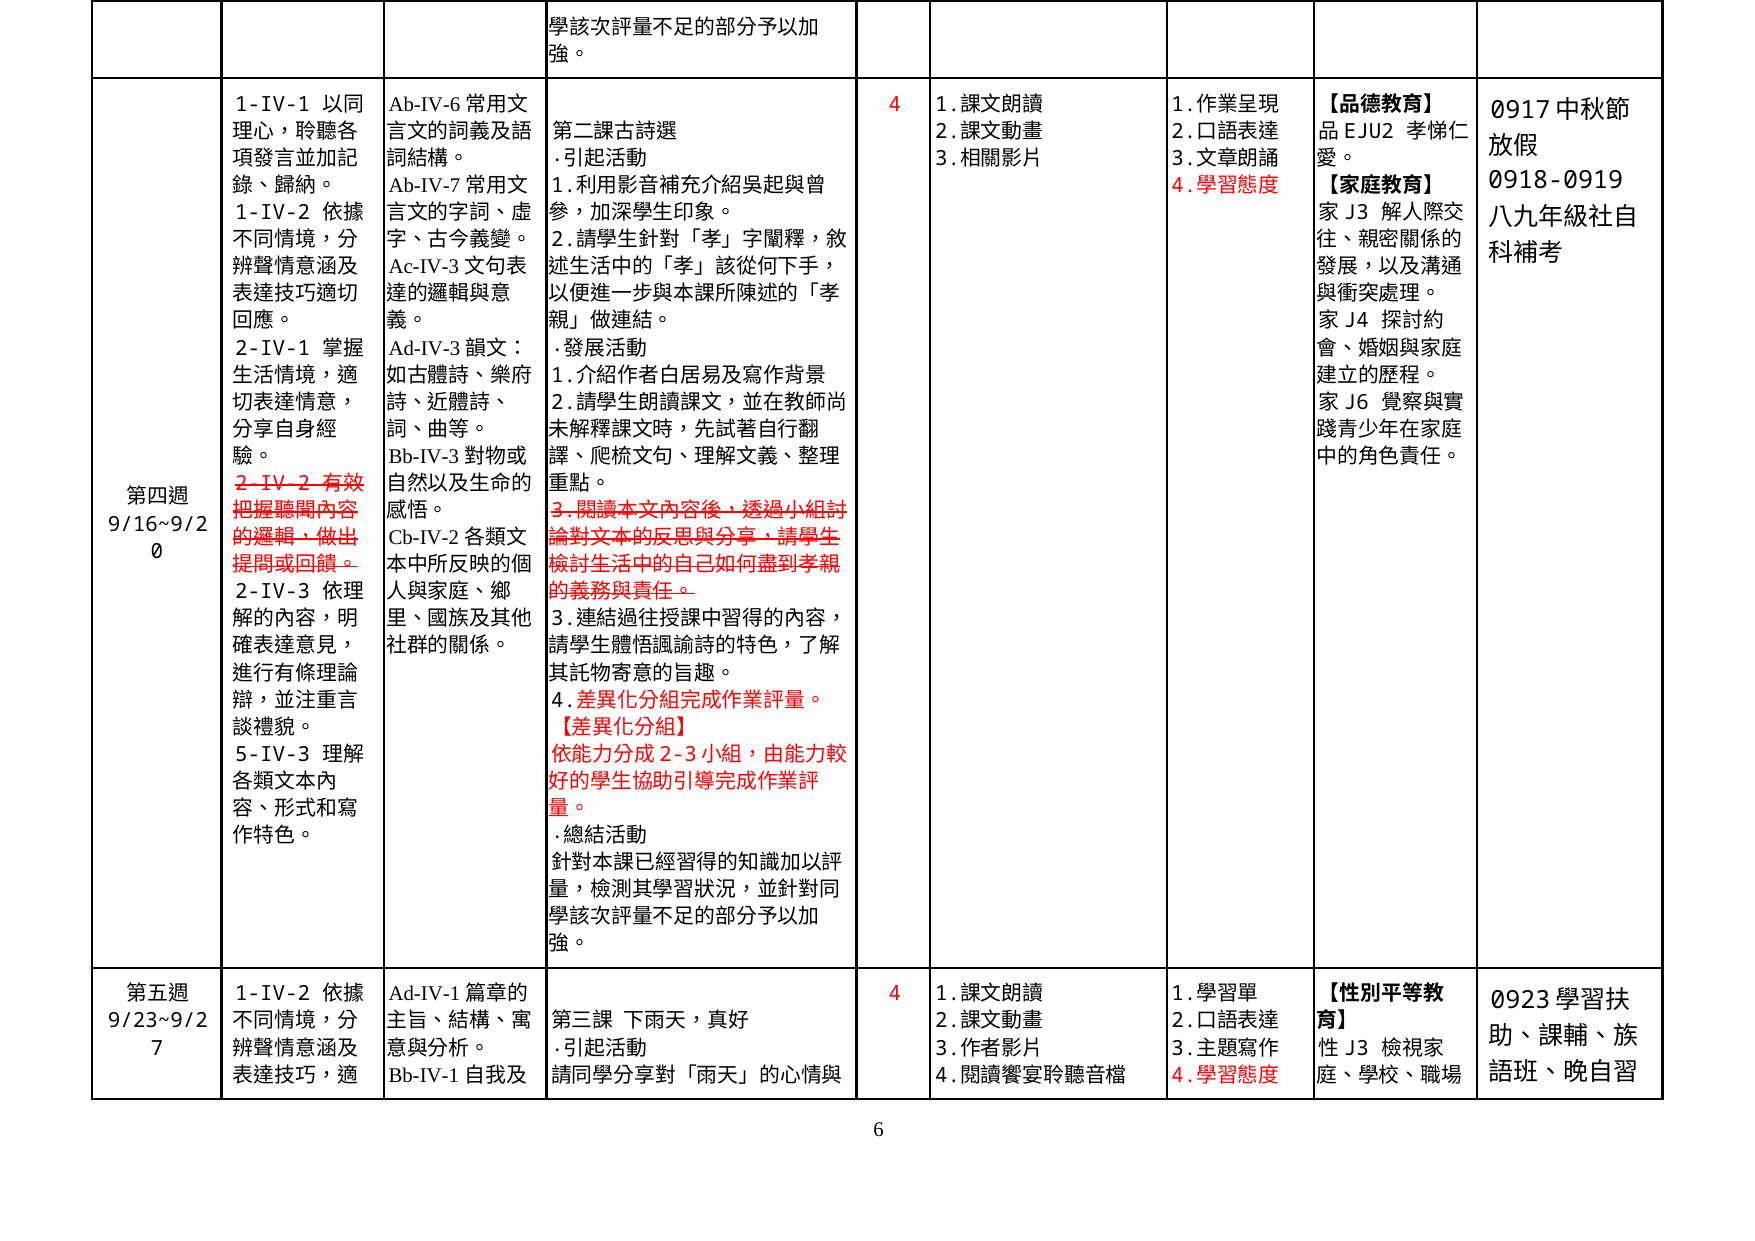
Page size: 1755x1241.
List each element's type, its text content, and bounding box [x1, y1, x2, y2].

table_cell 第四週 9/16~9/20 [93, 79, 220, 967]
table_cell 4 [858, 969, 929, 1098]
table_cell 1-IV-1 以同理心，聆聽各項發言並加記錄、歸納。 1-IV-2 依據不同情境，分辨聲情意涵及表達技巧適切回應。 2-IV-1 掌握生活情境，適切表達情意，分享自身經驗。 2-IV-2 有效把握聽聞內容的邏輯，做出提問或回饋。 2-IV-3 依理解的內容，明確表達意見，進行有條理論辯，並注重言談禮貌。 5-IV-3 理解各類文本內容、形式和寫作特色。 [223, 79, 383, 967]
table_cell 第三課 下雨天，真好 ‧引起活動 請同學分享對「雨天」的心情與 [548, 969, 855, 1098]
table_cell 1-IV-2 依據不同情境，分辨聲情意涵及表達技巧，適 [223, 969, 383, 1098]
table_cell 1.作業呈現 2.口語表達 3.文章朗誦 4.學習態度 [1168, 79, 1313, 967]
table_cell 0923學習扶助、課輔、族語班、晚自習 [1478, 969, 1661, 1098]
table_cell 1.課文朗讀 2.課文動畫 3.作者影片 4.閱讀饗宴聆聽音檔 [931, 969, 1166, 1098]
table_cell [931, 2, 1166, 77]
table_cell [223, 2, 383, 77]
table_cell [1315, 2, 1476, 77]
table_cell 第五週 9/23~9/27 [93, 969, 220, 1098]
table_cell [858, 2, 929, 77]
table_cell Ab-IV-6 常用文言文的詞義及語詞結構。 Ab-IV-7 常用文言文的字詞、虛字、古今義變。 Ac-IV-3 文句表達的邏輯與意義。 Ad-IV-3 韻文：如古體詩、樂府詩、近體詩、詞、曲等。 Bb-IV-3 對物或自然以及生命的感悟。 Cb-IV-2 各類文本中所反映的個人與家庭、鄉里、國族及其他社群的關係。 [385, 79, 545, 967]
table_cell 【性別平等教育】 性J3 檢視家庭、學校、職場 [1315, 969, 1476, 1098]
table_cell Ad-IV-1 篇章的主旨、結構、寓意與分析。 Bb-IV-1 自我及 [385, 969, 545, 1098]
table_cell 1.學習單 2.口語表達 3.主題寫作 4.學習態度 [1168, 969, 1313, 1098]
table_cell 1.課文朗讀 2.課文動畫 3.相關影片 [931, 79, 1166, 967]
table_cell 0917中秋節放假 0918-0919八九年級社自科補考 [1478, 79, 1661, 967]
table_cell [1168, 2, 1313, 77]
table_cell [93, 2, 220, 77]
table_cell [1478, 2, 1661, 77]
table_cell 學該次評量不足的部分予以加強。 [548, 2, 855, 77]
table_cell 第二課古詩選 ‧引起活動 1.利用影音補充介紹吳起與曾參，加深學生印象。 2.請學生針對「孝」字闡釋，敘述生活中的「孝」該從何下手，以便進一步與本課所陳述的「孝親」做連結。 ‧發展活動 1.介紹作者白居易及寫作背景 2.請學生朗讀課文，並在教師尚未解釋課文時，先試著自行翻譯、爬梳文句、理解文義、整理重點。 3.閱讀本文內容後，透過小組討論對文本的反思與分享，請學生檢討生活中的自己如何盡到孝親的義務與責任。 3.連結過往授課中習得的內容，請學生體悟諷諭詩的特色，了解其託物寄意的旨趣。 4.差異化分組完成作業評量。 【差異化分組】 依能力分成2-3小組，由能力較好的學生協助引導完成作業評量。 ‧總結活動 針對本課已經習得的知識加以評量，檢測其學習狀況，並針對同學該次評量不足的部分予以加強。 [548, 79, 855, 967]
table_cell 【品德教育】 品EJU2 孝悌仁愛。 【家庭教育】 家J3 解人際交往、親密關係的發展，以及溝通與衝突處理。 家J4 探討約會、婚姻與家庭建立的歷程。 家J6 覺察與實踐青少年在家庭中的角色責任。 [1315, 79, 1476, 967]
table_cell 4 [858, 79, 929, 967]
table_cell [385, 2, 545, 77]
